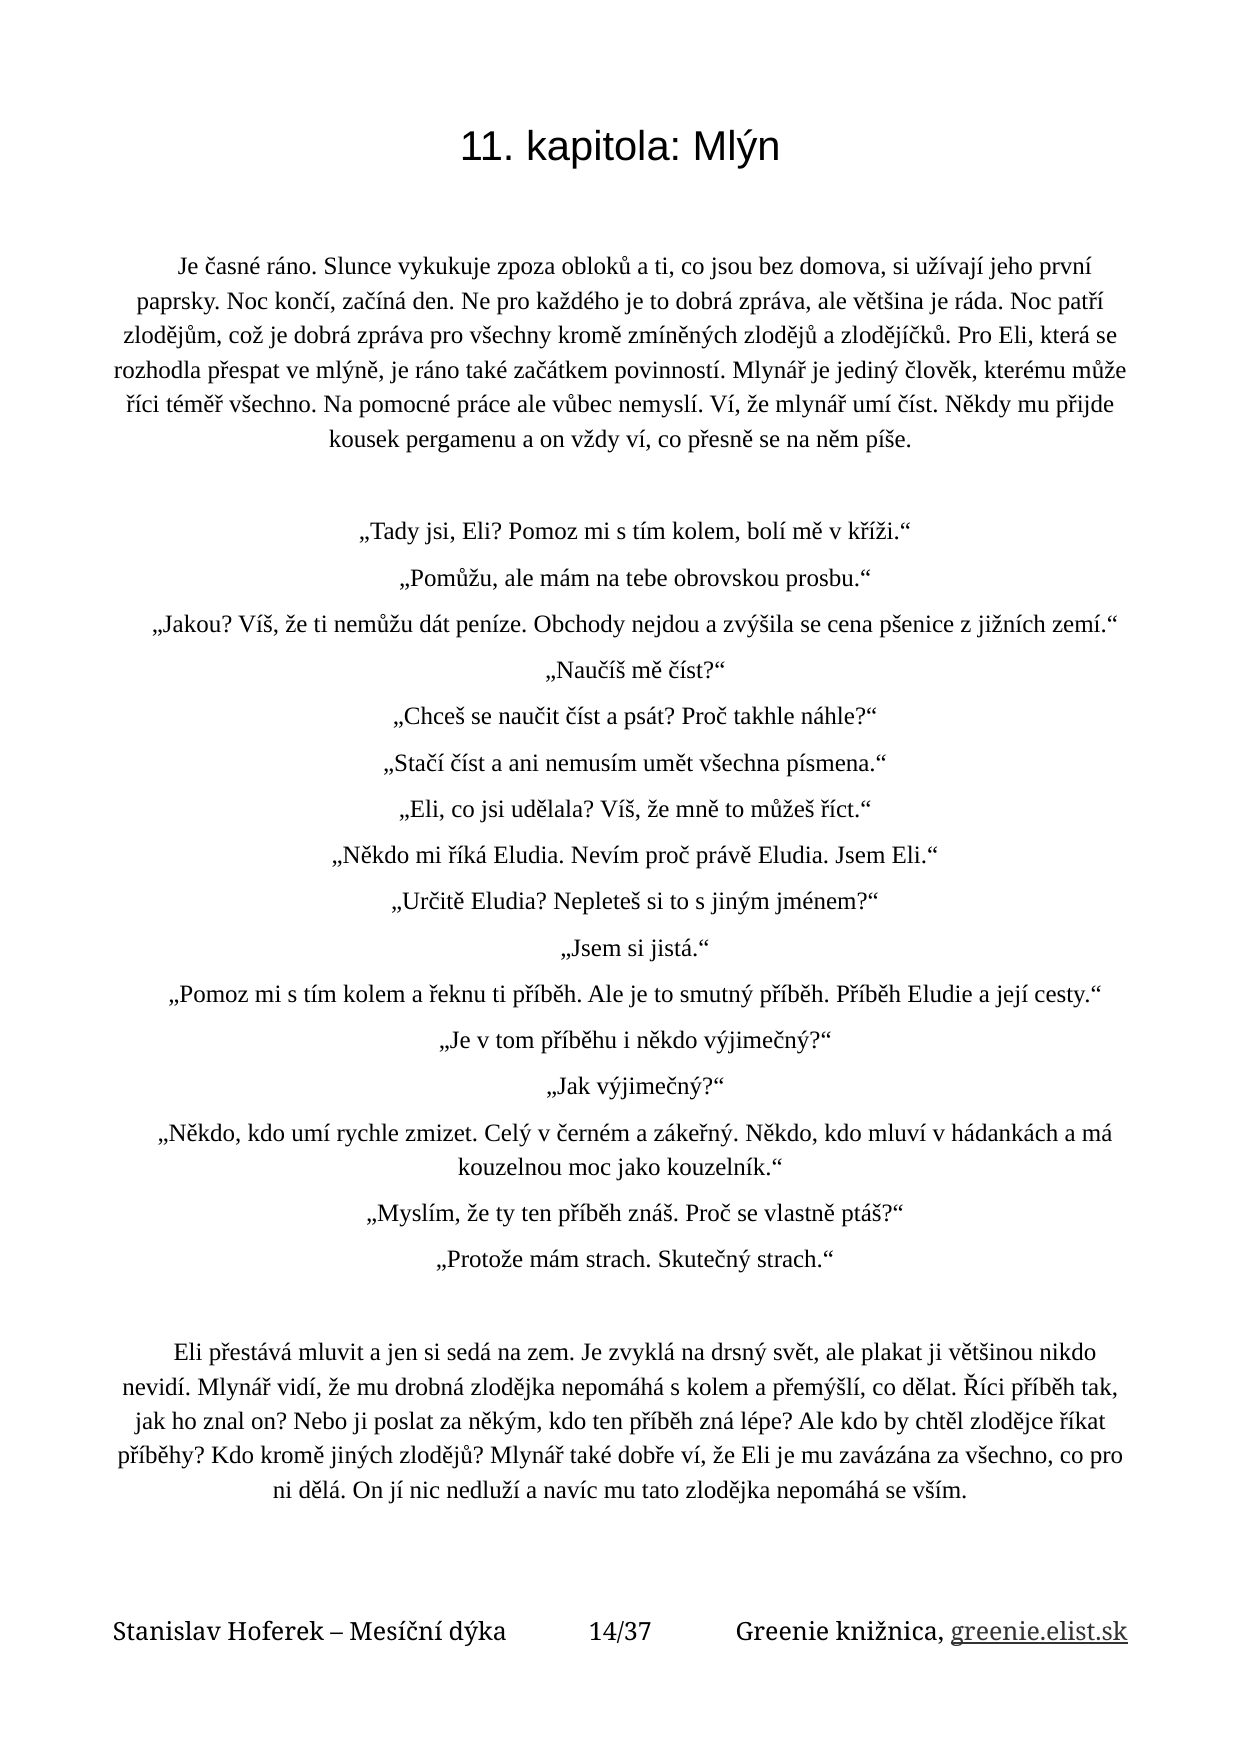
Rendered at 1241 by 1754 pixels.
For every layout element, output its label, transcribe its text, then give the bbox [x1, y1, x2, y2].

text „Někdo mi říká Eludia. Nevím proč právě Eludia. Jsem Eli.“ [106, 840, 1134, 869]
text „Jakou? Víš, že ti nemůžu dát peníze. Obchody nejdou a zvýšila se cena pšenice z jižních zemí.“ [106, 609, 1134, 638]
text „Myslím, že ty ten příběh znáš. Proč se vlastně ptáš?“ [106, 1198, 1134, 1227]
text „Tady jsi, Eli? Pomoz mi s tím kolem, bolí mě v kříži.“ [106, 516, 1134, 545]
text Eli přestává mluvit a jen si sedá na zem. Je zvyklá na drsný svět, ale plakat ji většinou nikdo nevidí. Mlynář vidí, že mu drobná zlodějka nepomáhá s kolem a přemýšlí, co dělat. Říci příběh tak, jak ho znal on? Nebo ji poslat za někým, kdo ten příběh zná lépe? Ale kdo by chtěl zlodějce říkat příběhy? Kdo kromě jiných zlodějů? Mlynář také dobře ví, že Eli je mu zavázána za všechno, co pro ni dělá. On jí nic nedluží a navíc mu tato zlodějka nepomáhá se vším. [106, 1337, 1134, 1504]
text „Chceš se naučit číst a psát? Proč takhle náhle?“ [106, 701, 1134, 730]
text „Eli, co jsi udělala? Víš, že mně to můžeš říct.“ [106, 794, 1134, 823]
text „Naučíš mě číst?“ [106, 655, 1134, 684]
text „Někdo, kdo umí rychle zmizet. Celý v černém a zákeřný. Někdo, kdo mluví v hádankách a má kouzelnou moc jako kouzelník.“ [106, 1118, 1134, 1181]
text „Jsem si jistá.“ [106, 933, 1134, 961]
text „Pomoz mi s tím kolem a řeknu ti příběh. Ale je to smutný příběh. Příběh Eludie a její cesty.“ [106, 979, 1134, 1008]
text „Pomůžu, ale mám na tebe obrovskou prosbu.“ [106, 563, 1134, 591]
text „Určitě Eludia? Nepleteš si to s jiným jménem?“ [106, 886, 1134, 915]
text „Protože mám strach. Skutečný strach.“ [106, 1244, 1134, 1273]
text „Je v tom příběhu i někdo výjimečný?“ [106, 1025, 1134, 1054]
text Je časné ráno. Slunce vykukuje zpoza obloků a ti, co jsou bez domova, si užívají jeho první paprsky. Noc končí, začíná den. Ne pro každého je to dobrá zpráva, ale většina je ráda. Noc patří zlodějům, což je dobrá zpráva pro všechny kromě zmíněných zlodějů a zlodějíčků. Pro Eli, která se rozhodla přespat ve mlýně, je ráno také začátkem povinností. Mlynář je jediný člověk, kterému může říci téměř všechno. Na pomocné práce ale vůbec nemyslí. Ví, že mlynář umí číst. Někdy mu přijde kousek pergamenu a on vždy ví, co přesně se na něm píše. [106, 251, 1134, 453]
text „Jak výjimečný?“ [106, 1071, 1134, 1100]
text „Stačí číst a ani nemusím umět všechna písmena.“ [106, 748, 1134, 776]
subtitle 11. kapitola: Mlýn [106, 121, 1134, 169]
